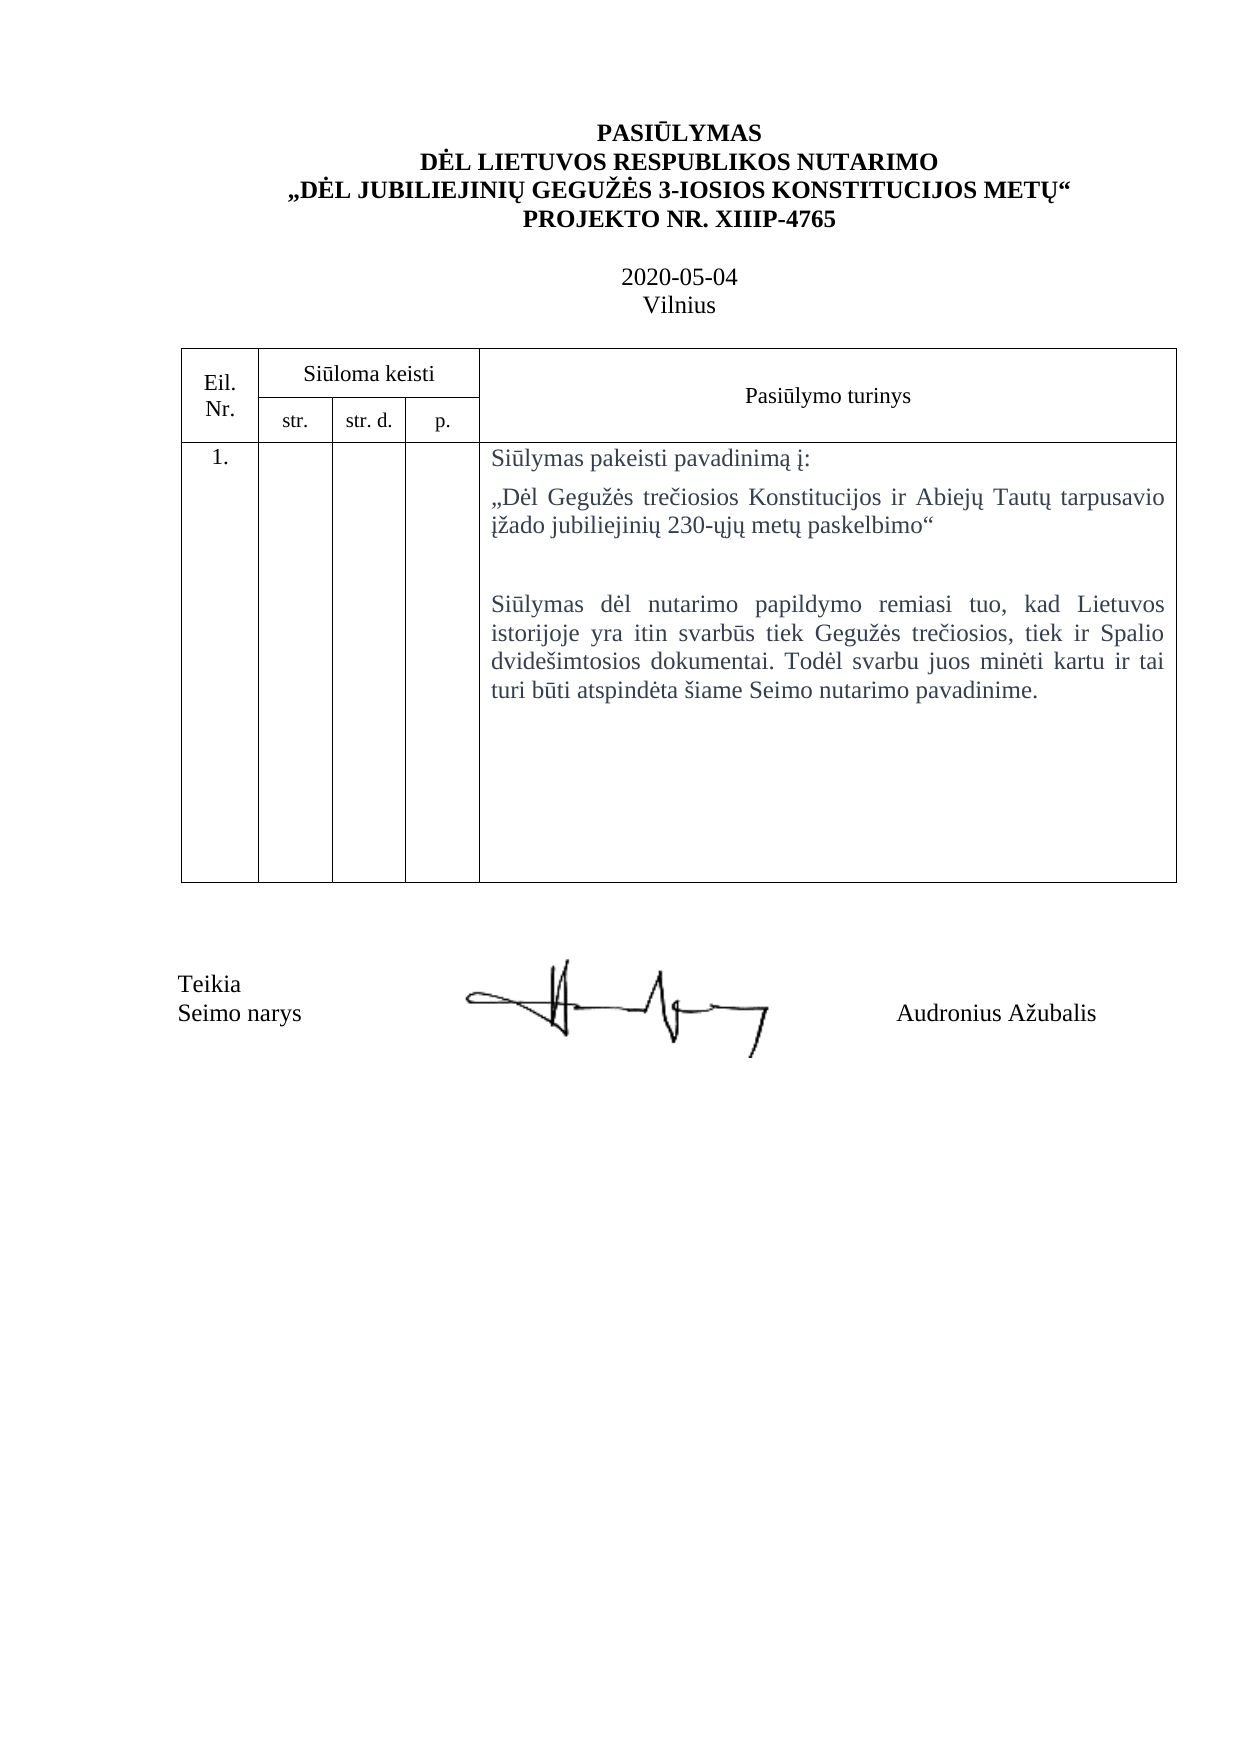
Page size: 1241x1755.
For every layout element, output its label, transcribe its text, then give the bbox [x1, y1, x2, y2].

table_cell str. [259, 398, 332, 442]
table_cell 1. [182, 443, 258, 882]
table_cell str. d. [333, 398, 405, 442]
table_header Siūloma keisti [259, 349, 479, 397]
table_cell p. [406, 398, 479, 442]
table_header Eil. Nr. [182, 349, 258, 442]
text DĖL LIETUVOS RESPUBLIKOS NUTARIMO [177, 147, 1181, 176]
table_cell [333, 443, 405, 882]
text Teikia [177, 969, 458, 998]
text 2020-05-04 [177, 262, 1181, 291]
table_cell Siūlymas pakeisti pavadinimą į: „Dėl Gegužės trečiosios Konstitucijos ir Abiejų Tautų tarpusavio įžado jubiliejinių 230-ųjų metų paskelbimo“ Siūlymas dėl nutarimo papildymo remiasi tuo, kad Lietuvos istorijoje yra itin svarbūs tiek Gegužės trečiosios, tiek ir Spalio dvidešimtosios dokumentai. Todėl svarbu juos minėti kartu ir tai turi būti atspindėta šiame Seimo nutarimo pavadinime. [480, 443, 1176, 882]
text Seimo narys [177, 998, 458, 1027]
table_cell [406, 443, 479, 882]
text Audronius Ažubalis [772, 998, 1181, 1027]
text PROJEKTO NR. XIIIP-4765 [177, 204, 1181, 233]
table_header Pasiūlymo turinys [480, 349, 1176, 442]
text PASIŪLYMAS [177, 118, 1181, 147]
table_cell [259, 443, 332, 882]
text Vilnius [177, 291, 1181, 319]
text [772, 969, 1181, 998]
text „DĖL JUBILIEJINIŲ GEGUŽĖS 3-IOSIOS KONSTITUCIJOS METŲ“ [177, 176, 1181, 204]
